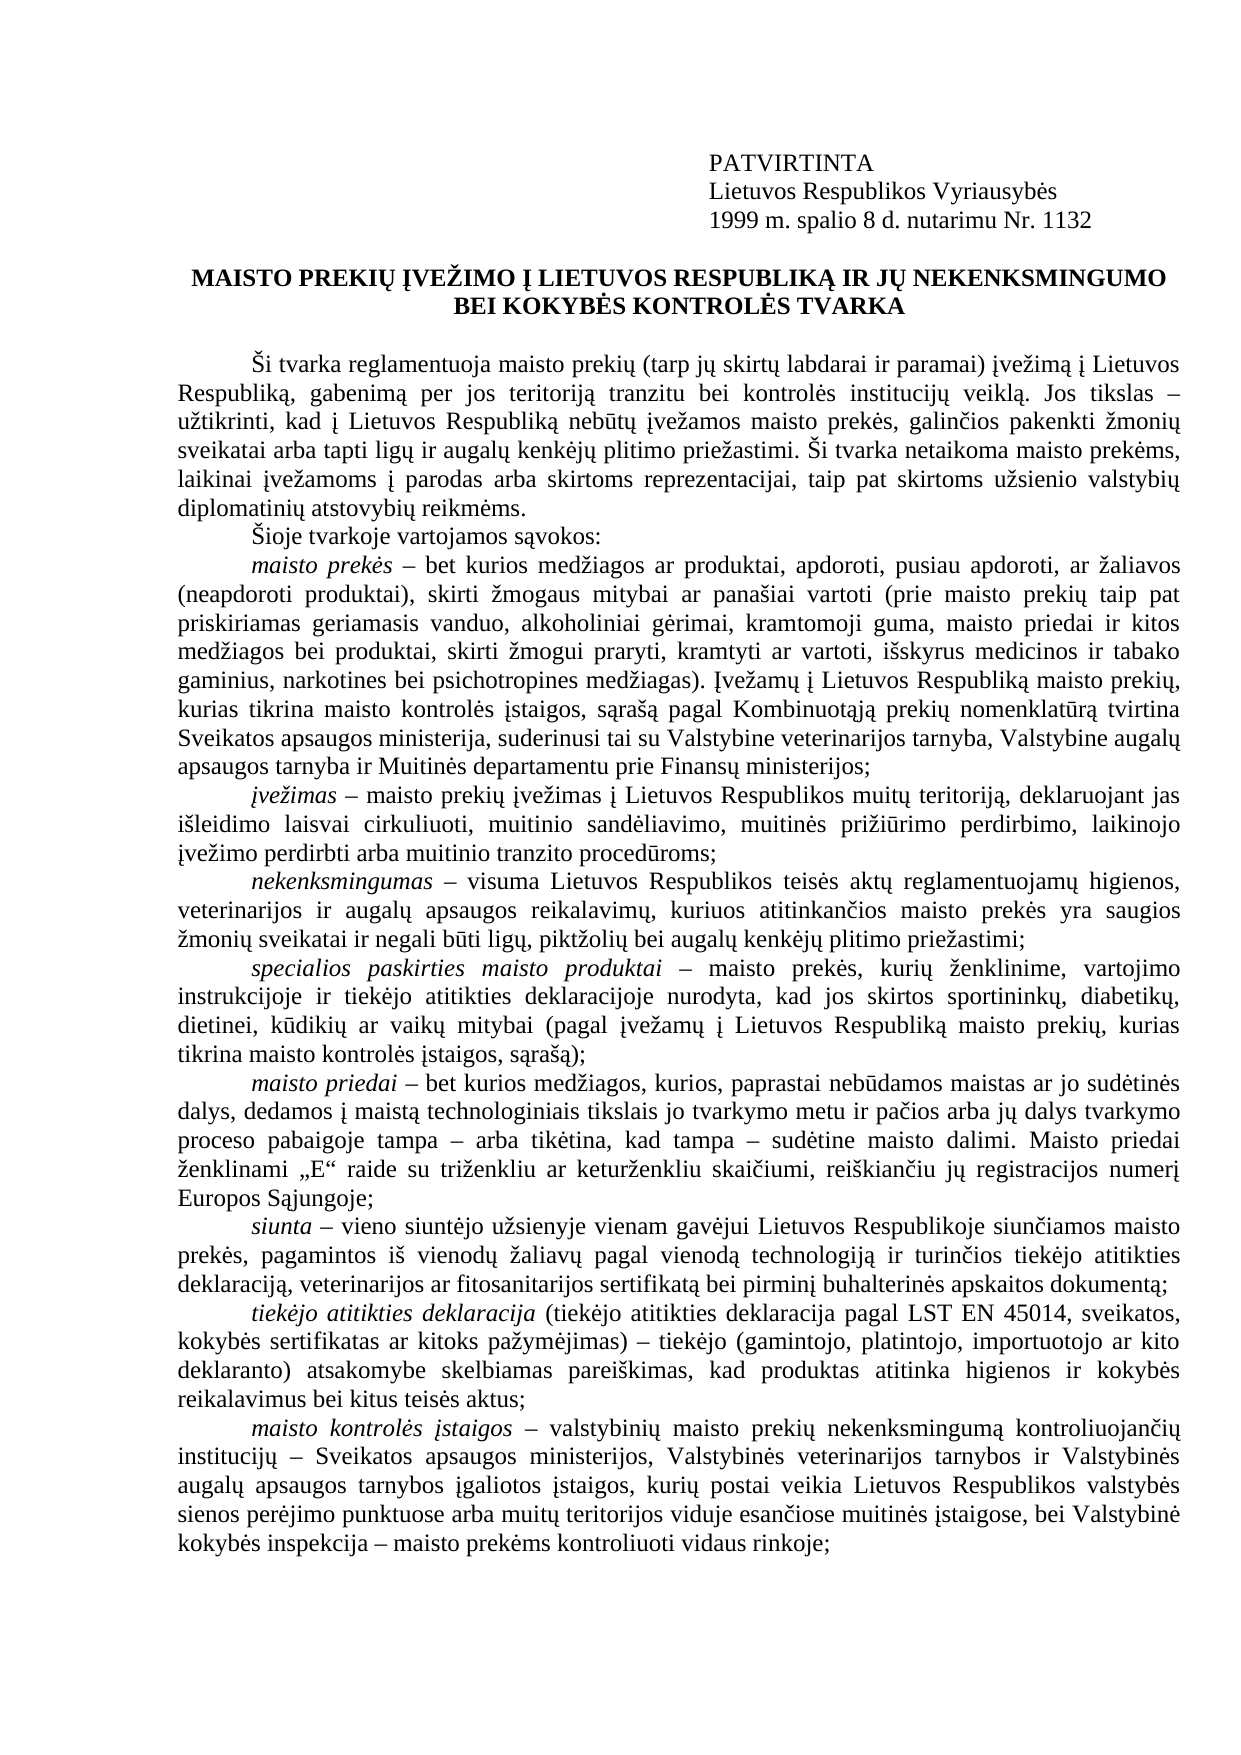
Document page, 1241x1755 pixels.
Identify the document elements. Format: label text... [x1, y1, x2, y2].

text PATVIRTINTA [177, 148, 1181, 176]
text įvežimas – maisto prekių įvežimas į Lietuvos Respublikos muitų teritoriją, deklaruojant jas išleidimo laisvai cirkuliuoti, muitinio sandėliavimo, muitinės prižiūrimo perdirbimo, laikinojo įvežimo perdirbti arba muitinio tranzito procedūroms; [177, 780, 1181, 866]
text tiekėjo atitikties deklaracija (tiekėjo atitikties deklaracija pagal LST EN 45014, sveikatos, kokybės sertifikatas ar kitoks pažymėjimas) – tiekėjo (gamintojo, platintojo, importuotojo ar kito deklaranto) atsakomybe skelbiamas pareiškimas, kad produktas atitinka higienos ir kokybės reikalavimus bei kitus teisės aktus; [177, 1298, 1181, 1413]
text Maisto prekių įvežimo į Lietuvos Respubliką ir jų nekenksmingumo bei kokybės kontrolės tvarka [177, 263, 1181, 320]
text siunta – vieno siuntėjo užsienyje vienam gavėjui Lietuvos Respublikoje siunčiamos maisto prekės, pagamintos iš vienodų žaliavų pagal vienodą technologiją ir turinčios tiekėjo atitikties deklaraciją, veterinarijos ar fitosanitarijos sertifikatą bei pirminį buhalterinės apskaitos dokumentą; [177, 1211, 1181, 1298]
text Lietuvos Respublikos Vyriausybės [177, 176, 1181, 205]
text Ši tvarka reglamentuoja maisto prekių (tarp jų skirtų labdarai ir paramai) įvežimą į Lietuvos Respubliką, gabenimą per jos teritoriją tranzitu bei kontrolės institucijų veiklą. Jos tikslas – užtikrinti, kad į Lietuvos Respubliką nebūtų įvežamos maisto prekės, galinčios pakenkti žmonių sveikatai arba tapti ligų ir augalų kenkėjų plitimo priežastimi. Ši tvarka netaikoma maisto prekėms, laikinai įvežamoms į parodas arba skirtoms reprezentacijai, taip pat skirtoms užsienio valstybių diplomatinių atstovybių reikmėms. [177, 349, 1181, 521]
text 1999 m. spalio 8 d. nutarimu Nr. 1132 [177, 205, 1181, 234]
text Šioje tvarkoje vartojamos sąvokos: [177, 521, 1181, 550]
text maisto kontrolės įstaigos – valstybinių maisto prekių nekenksmingumą kontroliuojančių institucijų – Sveikatos apsaugos ministerijos, Valstybinės veterinarijos tarnybos ir Valstybinės augalų apsaugos tarnybos įgaliotos įstaigos, kurių postai veikia Lietuvos Respublikos valstybės sienos perėjimo punktuose arba muitų teritorijos viduje esančiose muitinės įstaigose, bei Valstybinė kokybės inspekcija – maisto prekėms kontroliuoti vidaus rinkoje; [177, 1413, 1181, 1556]
text specialios paskirties maisto produktai – maisto prekės, kurių ženklinime, vartojimo instrukcijoje ir tiekėjo atitikties deklaracijoje nurodyta, kad jos skirtos sportininkų, diabetikų, dietinei, kūdikių ar vaikų mitybai (pagal įvežamų į Lietuvos Respubliką maisto prekių, kurias tikrina maisto kontrolės įstaigos, sąrašą); [177, 953, 1181, 1068]
text maisto prekės – bet kurios medžiagos ar produktai, apdoroti, pusiau apdoroti, ar žaliavos (neapdoroti produktai), skirti žmogaus mitybai ar panašiai vartoti (prie maisto prekių taip pat priskiriamas geriamasis vanduo, alkoholiniai gėrimai, kramtomoji guma, maisto priedai ir kitos medžiagos bei produktai, skirti žmogui praryti, kramtyti ar vartoti, išskyrus medicinos ir tabako gaminius, narkotines bei psichotropines medžiagas). Įvežamų į Lietuvos Respubliką maisto prekių, kurias tikrina maisto kontrolės įstaigos, sąrašą pagal Kombinuotąją prekių nomenklatūrą tvirtina Sveikatos apsaugos ministerija, suderinusi tai su Valstybine veterinarijos tarnyba, Valstybine augalų apsaugos tarnyba ir Muitinės departamentu prie Finansų ministerijos; [177, 550, 1181, 780]
text nekenksmingumas – visuma Lietuvos Respublikos teisės aktų reglamentuojamų higienos, veterinarijos ir augalų apsaugos reikalavimų, kuriuos atitinkančios maisto prekės yra saugios žmonių sveikatai ir negali būti ligų, piktžolių bei augalų kenkėjų plitimo priežastimi; [177, 866, 1181, 953]
text maisto priedai – bet kurios medžiagos, kurios, paprastai nebūdamos maistas ar jo sudėtinės dalys, dedamos į maistą technologiniais tikslais jo tvarkymo metu ir pačios arba jų dalys tvarkymo proceso pabaigoje tampa – arba tikėtina, kad tampa – sudėtine maisto dalimi. Maisto priedai ženklinami „E“ raide su triženkliu ar keturženkliu skaičiumi, reiškiančiu jų registracijos numerį Europos Sąjungoje; [177, 1068, 1181, 1211]
